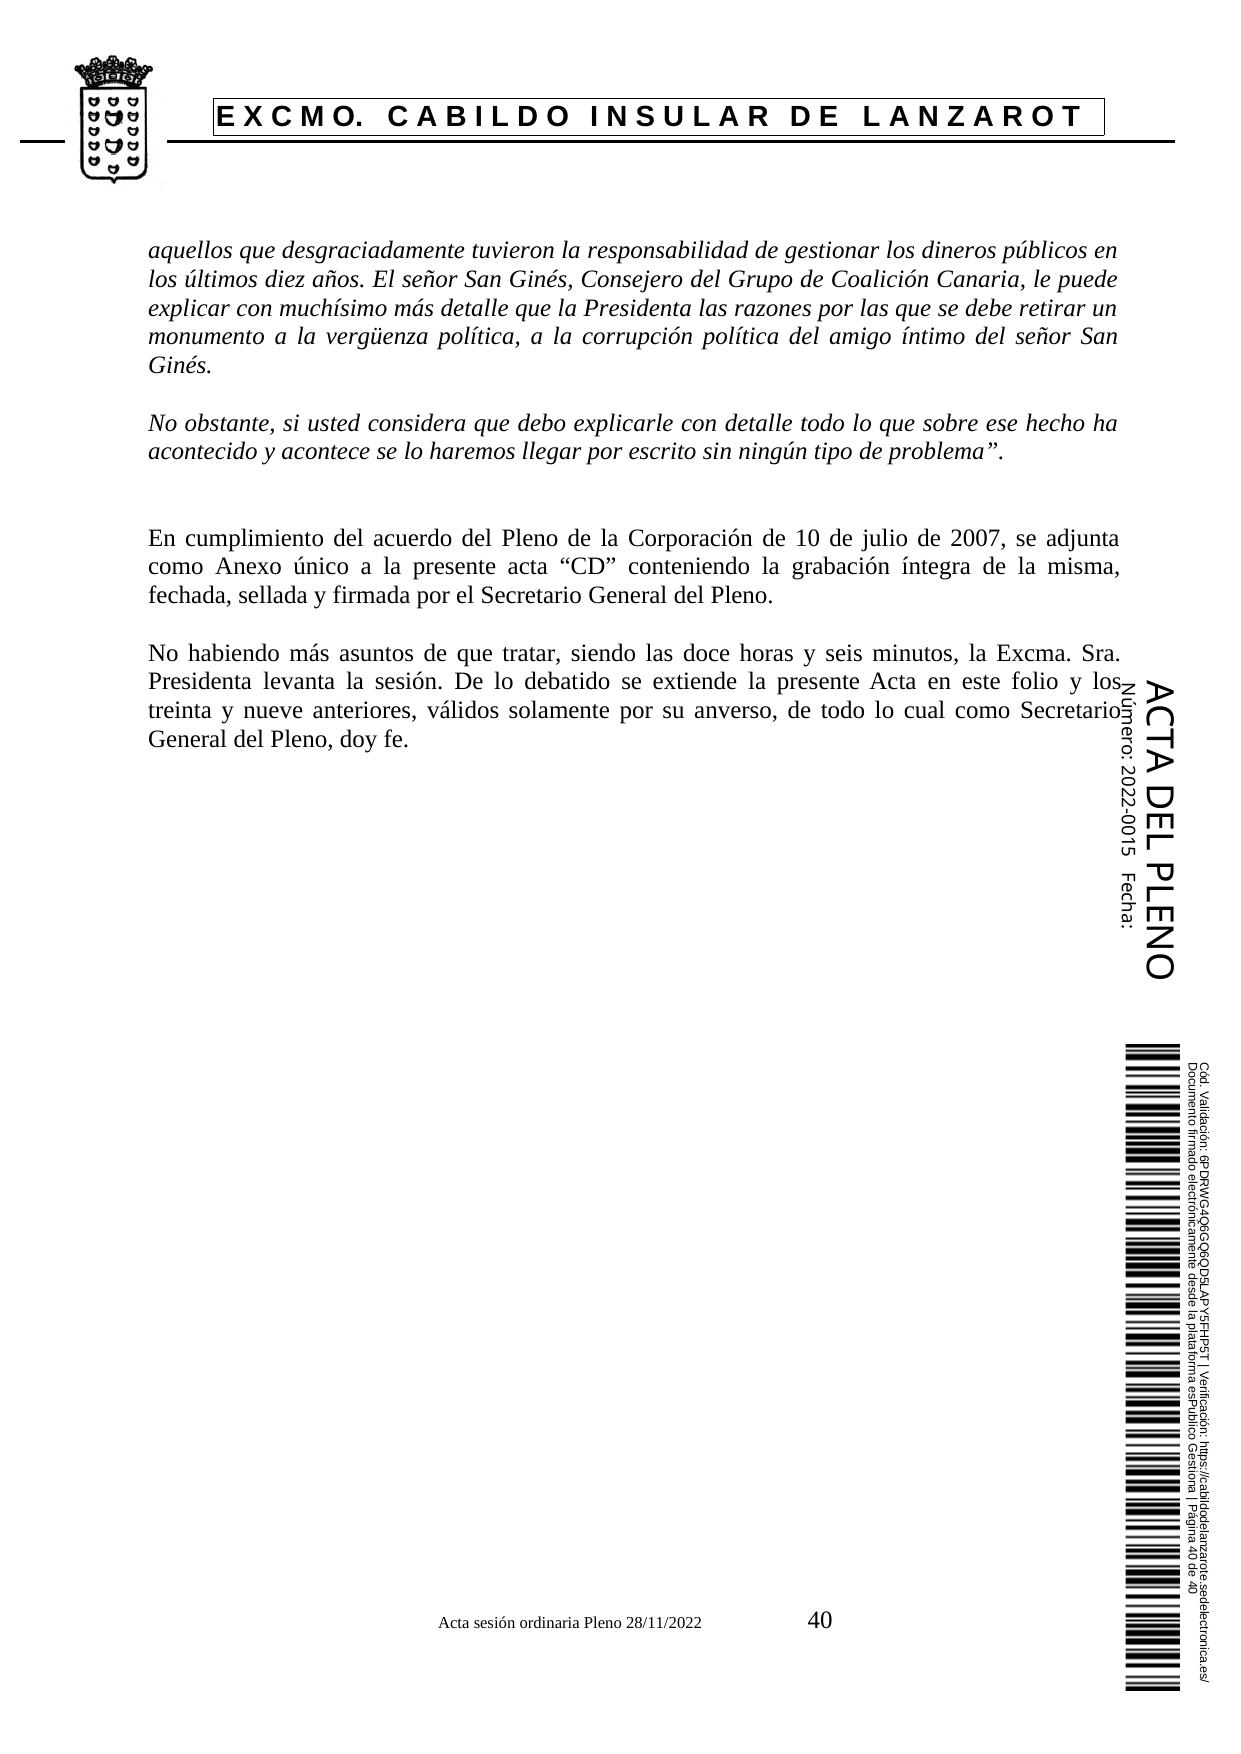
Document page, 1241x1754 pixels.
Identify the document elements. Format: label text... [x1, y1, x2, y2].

text En cumplimiento del acuerdo del Pleno de la Corporación de 10 de julio de 2007, se adjunta como Anexo único a la presente acta “CD” conteniendo la grabación íntegra de la misma, fechada, sellada y firmada por el Secretario General del Pleno. [148, 523, 1122, 609]
text Número: 2022-0015 Fecha: 21/12/2022 [1117, 683, 1140, 1026]
text No habiendo más asuntos de que tratar, siendo las doce horas y seis minutos, la Excma. Sra. Presidenta levanta la sesión. De lo debatido se extiende la presente Acta en este folio y los treinta y nueve anteriores, válidos solamente por su anverso, de todo lo cual como Secretario General del Pleno, doy fe. [148, 638, 1122, 753]
picture [65, 39, 167, 193]
picture [1125, 1044, 1180, 1691]
text No obstante, si usted considera que debo explicarle con detalle todo lo que sobre ese hecho ha acontecido y acontece se lo haremos llegar por escrito sin ningún tipo de problema”. [148, 408, 1119, 465]
text aquellos que desgraciadamente tuvieron la responsabilidad de gestionar los dineros públicos en los últimos diez años. El señor San Ginés, Consejero del Grupo de Coalición Canaria, le puede explicar con muchísimo más detalle que la Presidenta las razones por las que se debe retirar un monumento a la vergüenza política, a la corrupción política del amigo íntimo del señor San Ginés. [148, 235, 1119, 379]
text Acta sesión ordinaria Pleno 28/11/2022 40 [438, 1605, 1125, 1634]
text Cód. Validación: 6PDRWG4Q6GQ6QD5LAPY5FHP5T | Verificación: https://cabildodelanzarote.sedelectronica.es/ Documento firmado electrónicamente desde la plataforma esPublico Gestiona | Página 40 de 40 [1186, 1062, 1211, 1693]
text ACTA DEL PLENO [1140, 681, 1183, 1026]
